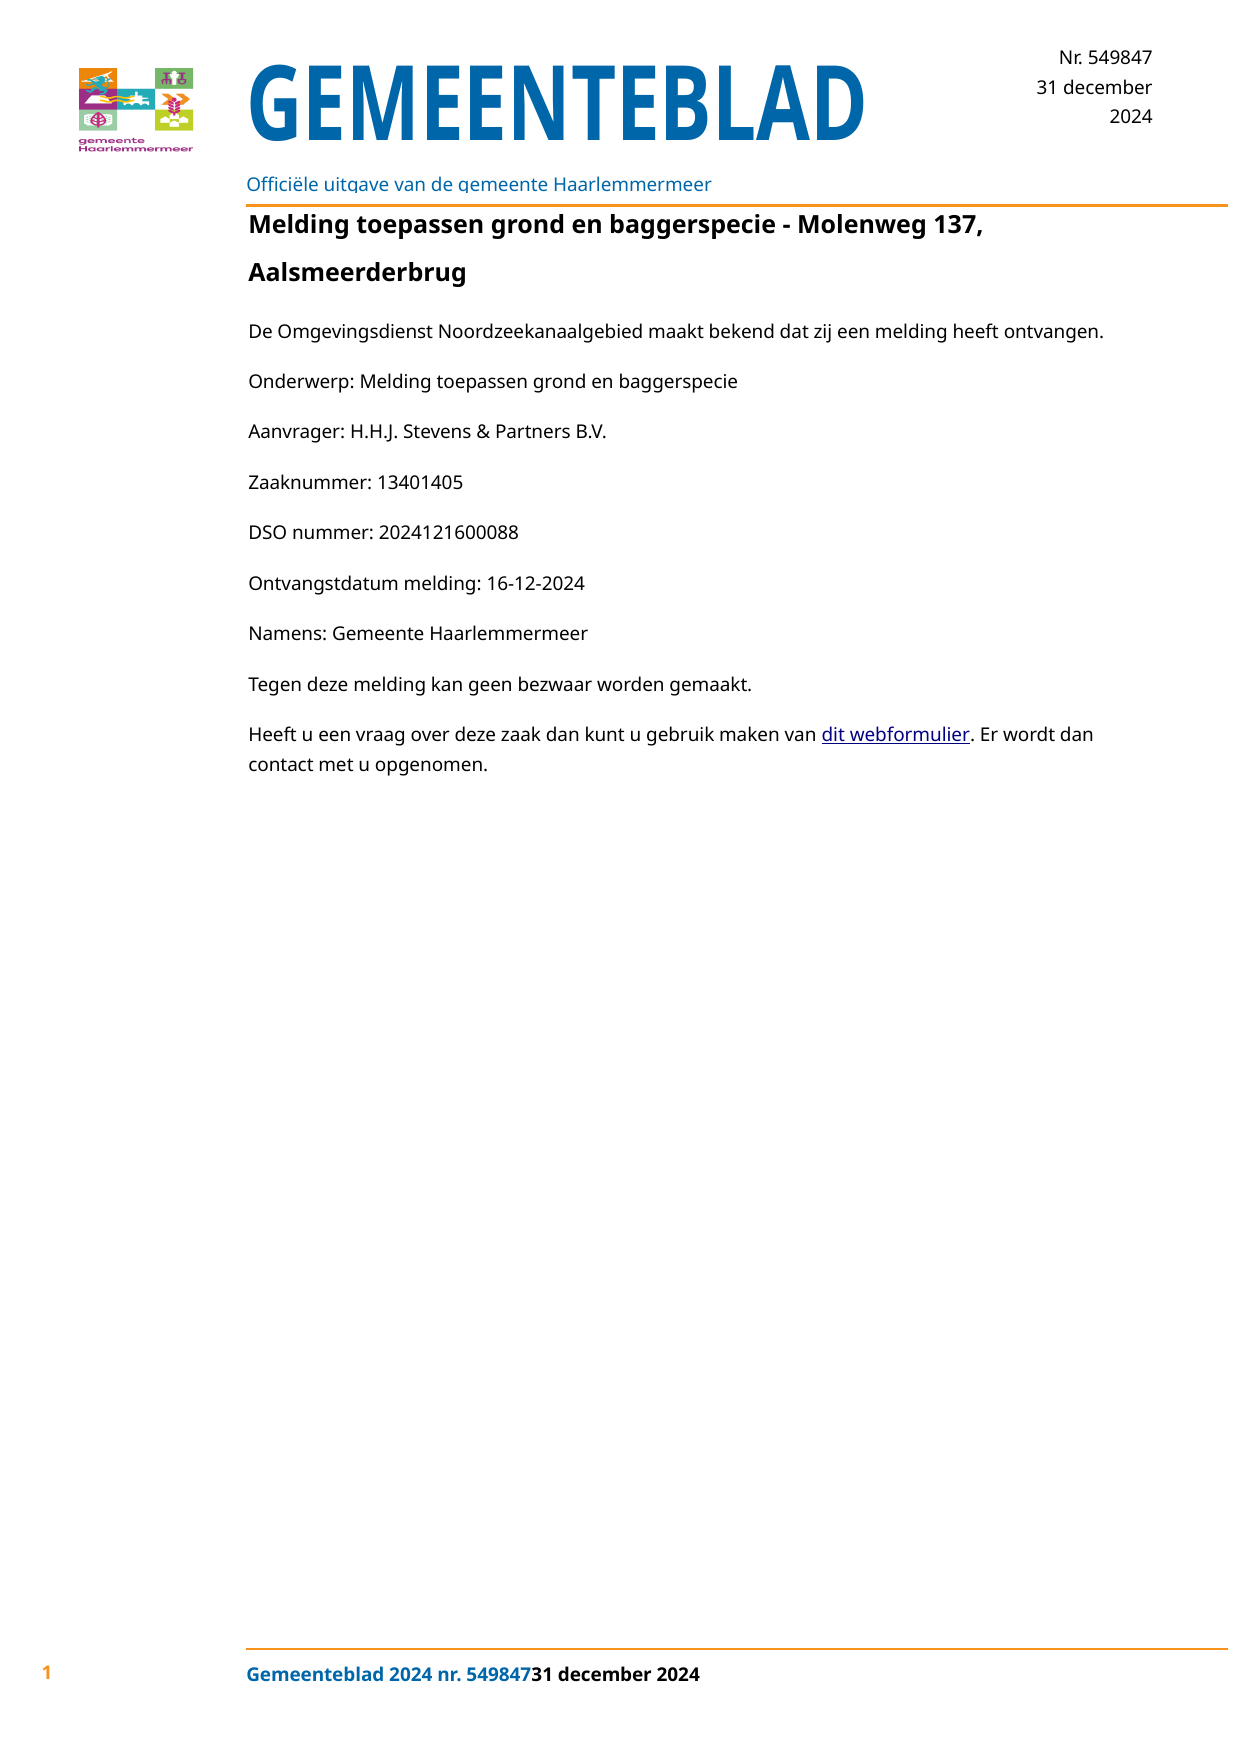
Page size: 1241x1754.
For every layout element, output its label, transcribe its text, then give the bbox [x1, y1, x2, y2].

text De Omgevingsdienst Noordzeekanaalgebied maakt bekend dat zij een melding heeft ontvangen. [248, 318, 1152, 344]
text Tegen deze melding kan geen bezwaar worden gemaakt. [248, 671, 1152, 697]
text Onderwerp: Melding toepassen grond en baggerspecie [248, 368, 1152, 394]
text Zaaknummer: 13401405 [248, 469, 1152, 495]
text Ontvangstdatum melding: 16-12-2024 [248, 570, 1152, 596]
text DSO nummer: 2024121600088 [248, 519, 1152, 545]
text Heeft u een vraag over deze zaak dan kunt u gebruik maken van dit webformulier. Er wordt dan contact met u opgenomen. [248, 721, 1152, 777]
text Namens: Gemeente Haarlemmermeer [248, 620, 1152, 646]
picture [41, 47, 231, 172]
text Melding toepassen grond en baggerspecie - Molenweg 137, Aalsmeerderbrug [248, 207, 1152, 288]
text Aanvrager: H.H.J. Stevens & Partners B.V. [248, 419, 1152, 444]
